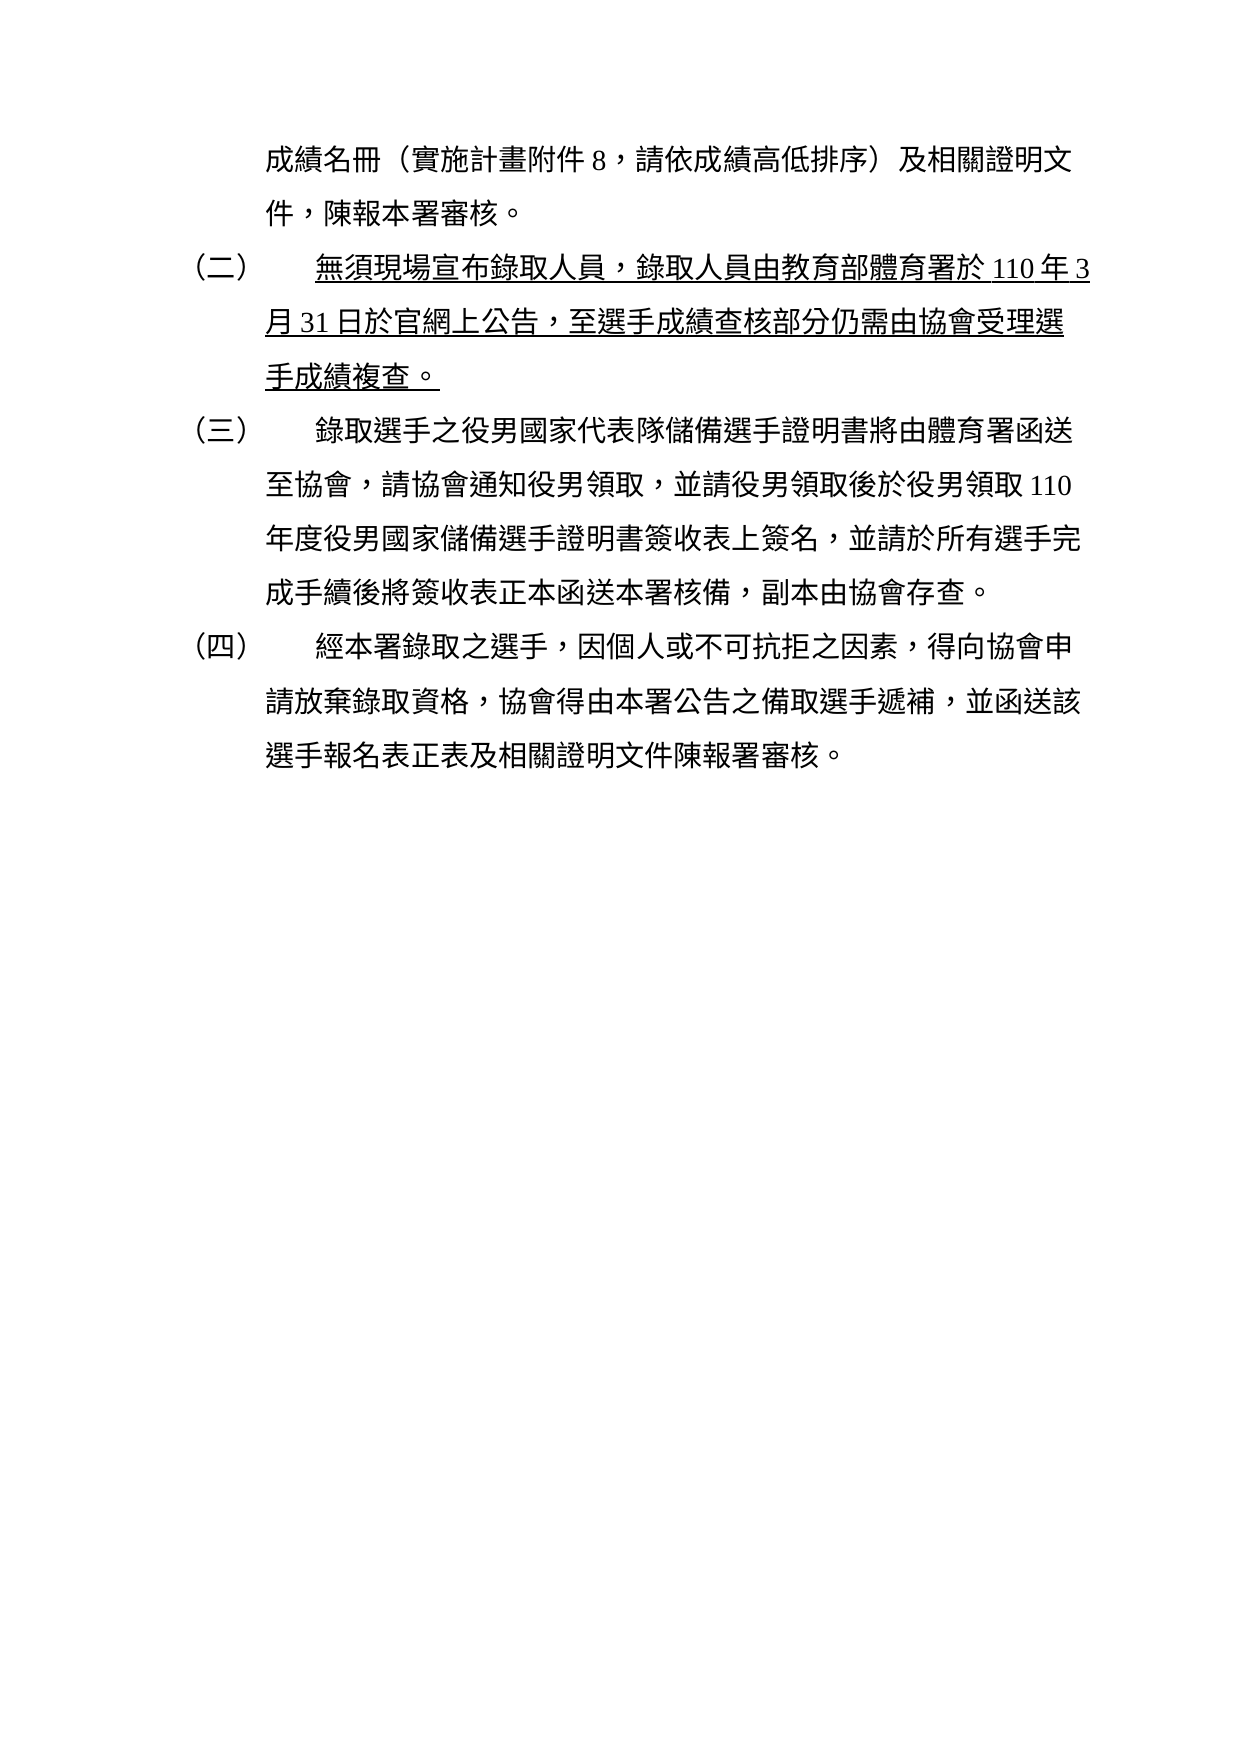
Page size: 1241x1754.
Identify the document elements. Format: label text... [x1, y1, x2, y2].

list 錄取選手之役男國家代表隊儲備選手證明書將由體育署函送至協會，請協會通知役男領取，並請役男領取後於役男領取110年度役男國家儲備選手證明書簽收表上簽名，並請於所有選手完成手續後將簽收表正本函送本署核備，副本由協會存查。 [177, 398, 1092, 614]
list 經本署錄取之選手，因個人或不可抗拒之因素，得向協會申請放棄錄取資格，協會得由本署公告之備取選手遞補，並函送該選手報名表正表及相關證明文件陳報署審核。 [177, 614, 1092, 777]
list 無須現場宣布錄取人員，錄取人員由教育部體育署於110年3月31日於官網上公告，至選手成績查核部分仍需由協會受理選手成績複查。 [177, 235, 1092, 398]
list 成績名冊（實施計畫附件8，請依成績高低排序）及相關證明文件，陳報本署審核。 [177, 127, 1092, 235]
